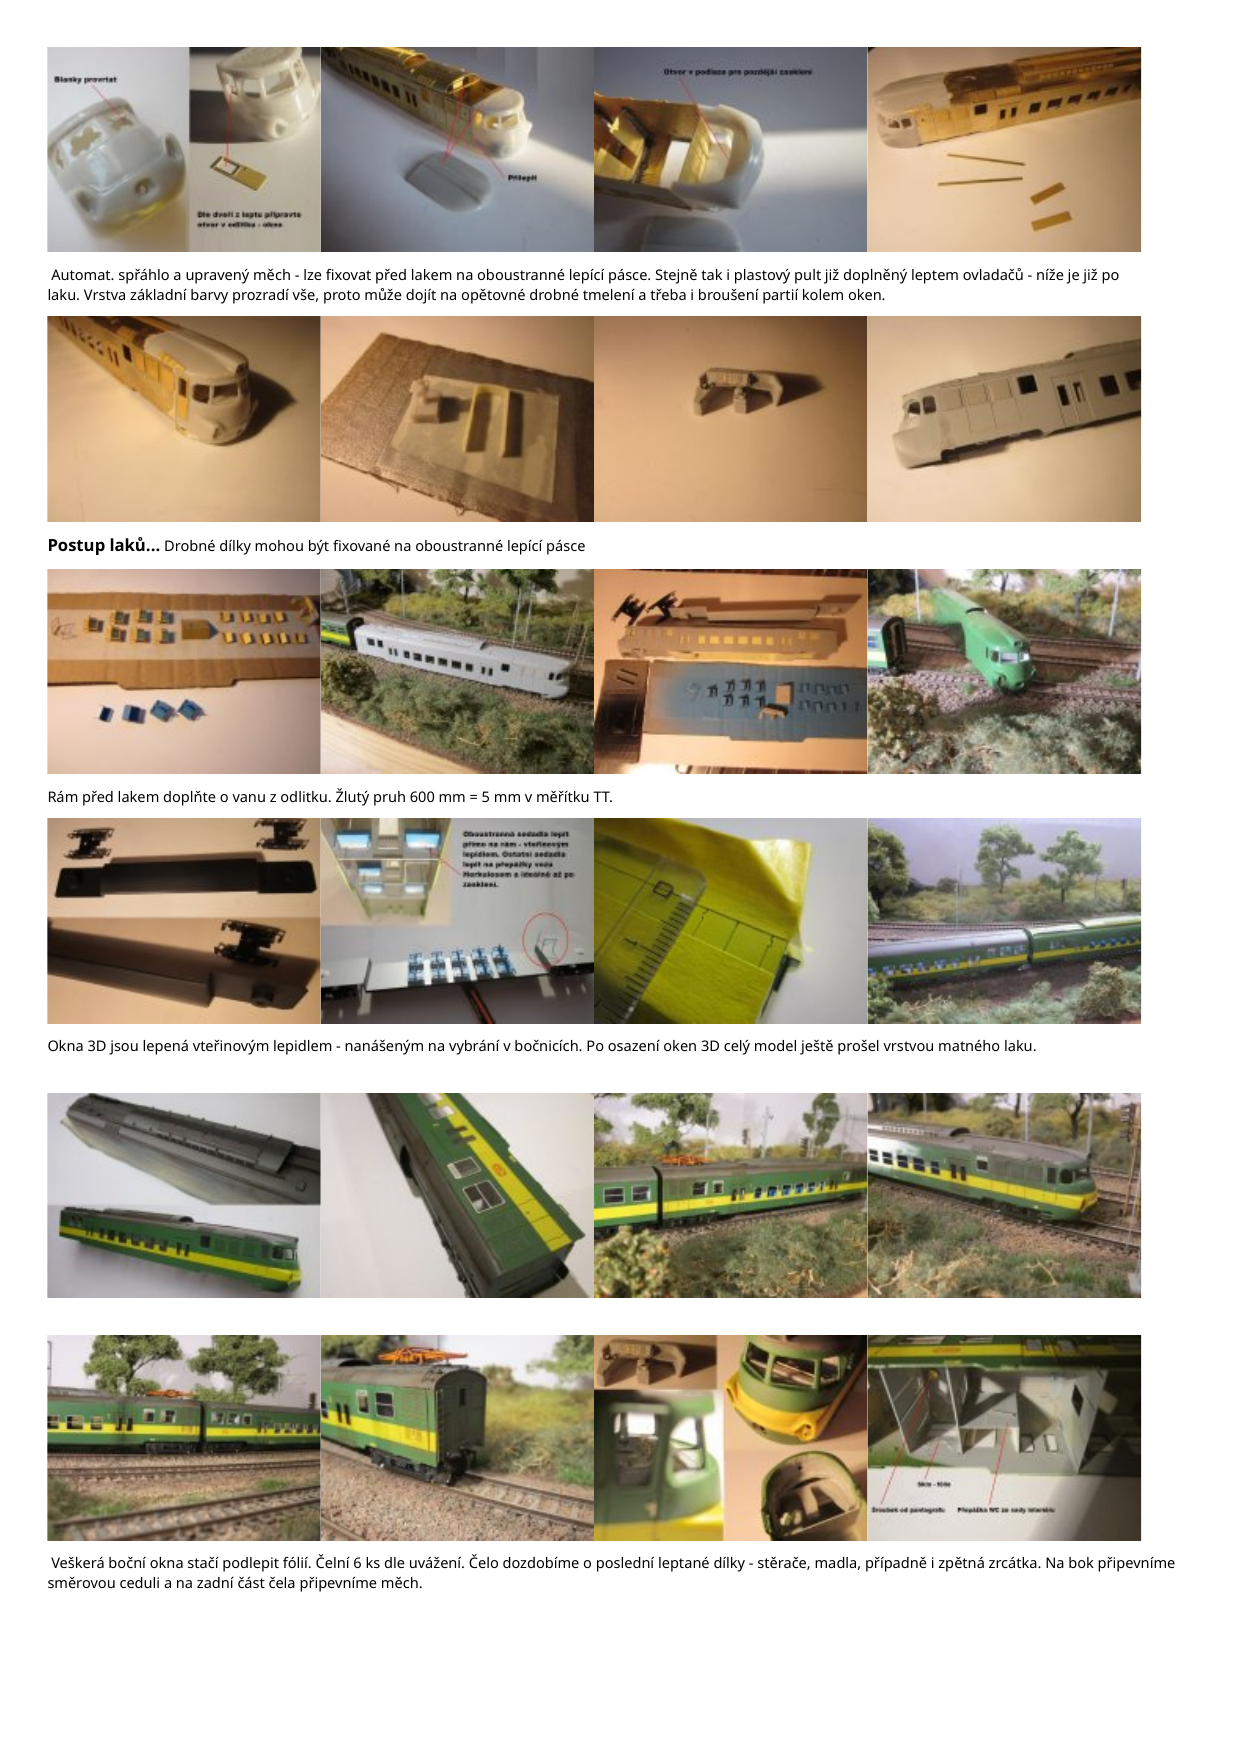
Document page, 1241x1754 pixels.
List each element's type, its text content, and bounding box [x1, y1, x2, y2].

text Rám před lakem doplňte o vanu z odlitku. Žlutý pruh 600 mm = 5 mm v měřítku TT. [47, 786, 1193, 806]
text Okna 3D jsou lepená vteřinovým lepidlem - nanášeným na vybrání v bočnicích. Po osazení oken 3D celý model ještě prošel vrstvou matného laku. [47, 1036, 1193, 1056]
text Postup laků... Drobné dílky mohou být fixované na oboustranné lepící pásce [47, 534, 1193, 557]
text Automat. spřáhlo a upravený měch - lze fixovat před lakem na oboustranné lepící pásce. Stejně tak i plastový pult již doplněný leptem ovladačů - níže je již po laku. Vrstva základní barvy prozradí vše, proto může dojít na opětovné drobné tmelení a třeba i broušení partií kolem oken. [47, 264, 1193, 304]
text Veškerá boční okna stačí podlepit fólií. Čelní 6 ks dle uvážení. Čelo dozdobíme o poslední leptané dílky - stěrače, madla, případně i zpětná zrcátka. Na bok připevníme směrovou ceduli a na zadní část čela připevníme měch. [47, 1553, 1193, 1592]
